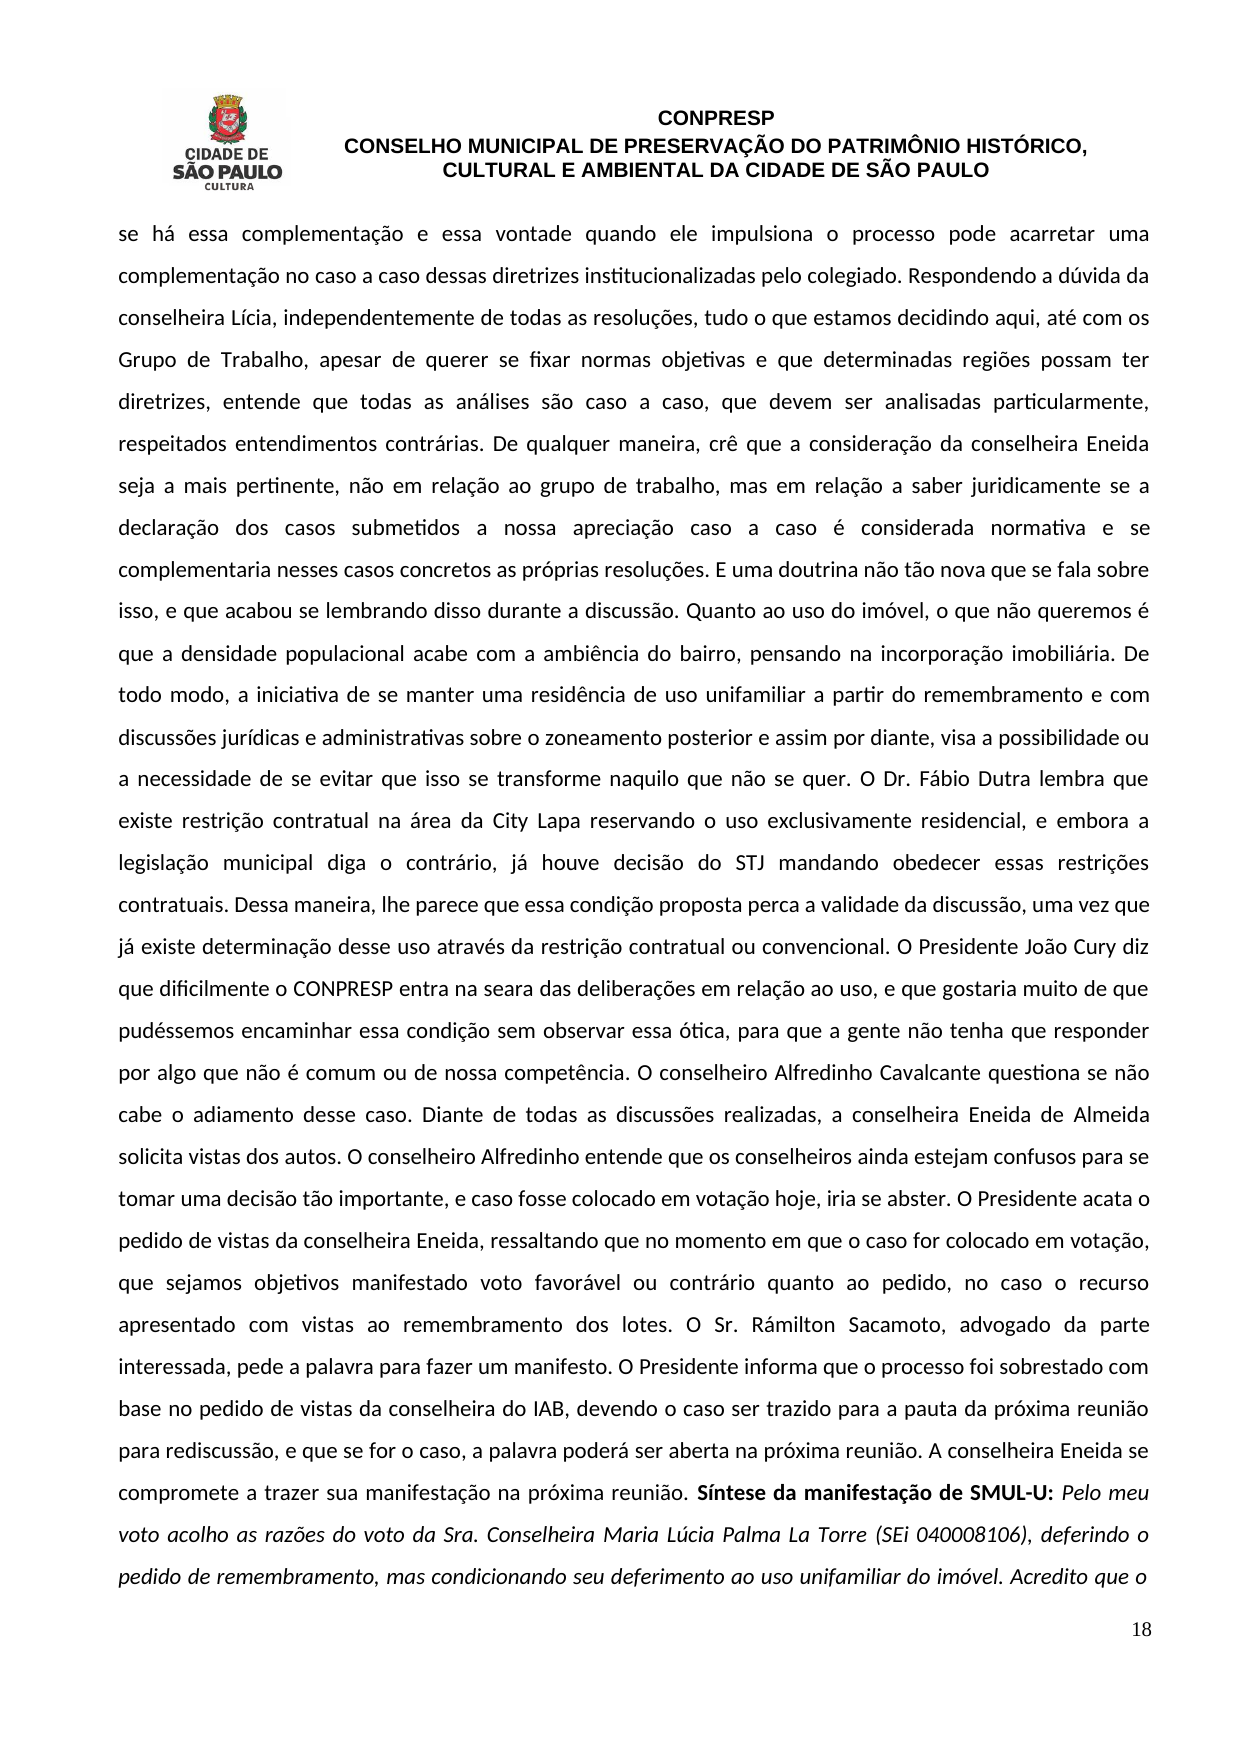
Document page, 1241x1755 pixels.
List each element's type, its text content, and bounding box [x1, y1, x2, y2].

text se há essa complementação e essa vontade quando ele impulsiona o processo pode acarretar uma complementação no caso a caso dessas diretrizes institucionalizadas pelo colegiado. Respondendo a dúvida da conselheira Lícia, independentemente de todas as resoluções, tudo o que estamos decidindo aqui, até com os Grupo de Trabalho, apesar de querer se fixar normas objetivas e que determinadas regiões possam ter diretrizes, entende que todas as análises são caso a caso, que devem ser analisadas particularmente, respeitados entendimentos contrárias. De qualquer maneira, crê que a consideração da conselheira Eneida seja a mais pertinente, não em relação ao grupo de trabalho, mas em relação a saber juridicamente se a declaração dos casos submetidos a nossa apreciação caso a caso é considerada normativa e se complementaria nesses casos concretos as próprias resoluções. E uma doutrina não tão nova que se fala sobre isso, e que acabou se lembrando disso durante a discussão. Quanto ao uso do imóvel, o que não queremos é que a densidade populacional acabe com a ambiência do bairro, pensando na incorporação imobiliária. De todo modo, a iniciativa de se manter uma residência de uso unifamiliar a partir do remembramento e com discussões jurídicas e administrativas sobre o zoneamento posterior e assim por diante, visa a possibilidade ou a necessidade de se evitar que isso se transforme naquilo que não se quer. O Dr. Fábio Dutra lembra que existe restrição contratual na área da City Lapa reservando o uso exclusivamente residencial, e embora a legislação municipal diga o contrário, já houve decisão do STJ mandando obedecer essas restrições contratuais. Dessa maneira, lhe parece que essa condição proposta perca a validade da discussão, uma vez que já existe determinação desse uso através da restrição contratual ou convencional. O Presidente João Cury diz que dificilmente o CONPRESP entra na seara das deliberações em relação ao uso, e que gostaria muito de que pudéssemos encaminhar essa condição sem observar essa ótica, para que a gente não tenha que responder por algo que não é comum ou de nossa competência. O conselheiro Alfredinho Cavalcante questiona se não cabe o adiamento desse caso. Diante de todas as discussões realizadas, a conselheira Eneida de Almeida solicita vistas dos autos. O conselheiro Alfredinho entende que os conselheiros ainda estejam confusos para se tomar uma decisão tão importante, e caso fosse colocado em votação hoje, iria se abster. O Presidente acata o pedido de vistas da conselheira Eneida, ressaltando que no momento em que o caso for colocado em votação, que sejamos objetivos manifestado voto favorável ou contrário quanto ao pedido, no caso o recurso apresentado com vistas ao remembramento dos lotes. O Sr. Rámilton Sacamoto, advogado da parte interessada, pede a palavra para fazer um manifesto. O Presidente informa que o processo foi sobrestado com base no pedido de vistas da conselheira do IAB, devendo o caso ser trazido para a pauta da próxima reunião para rediscussão, e que se for o caso, a palavra poderá ser aberta na próxima reunião. A conselheira Eneida se compromete a trazer sua manifestação na próxima reunião. Síntese da manifestação de SMUL-U: Pelo meu voto acolho as razões do voto da Sra. Conselheira Maria Lúcia Palma La Torre (SEi 040008106), deferindo o pedido de remembramento, mas condicionando seu deferimento ao uso unifamiliar do imóvel. Acredito que o [118, 219, 1152, 1590]
